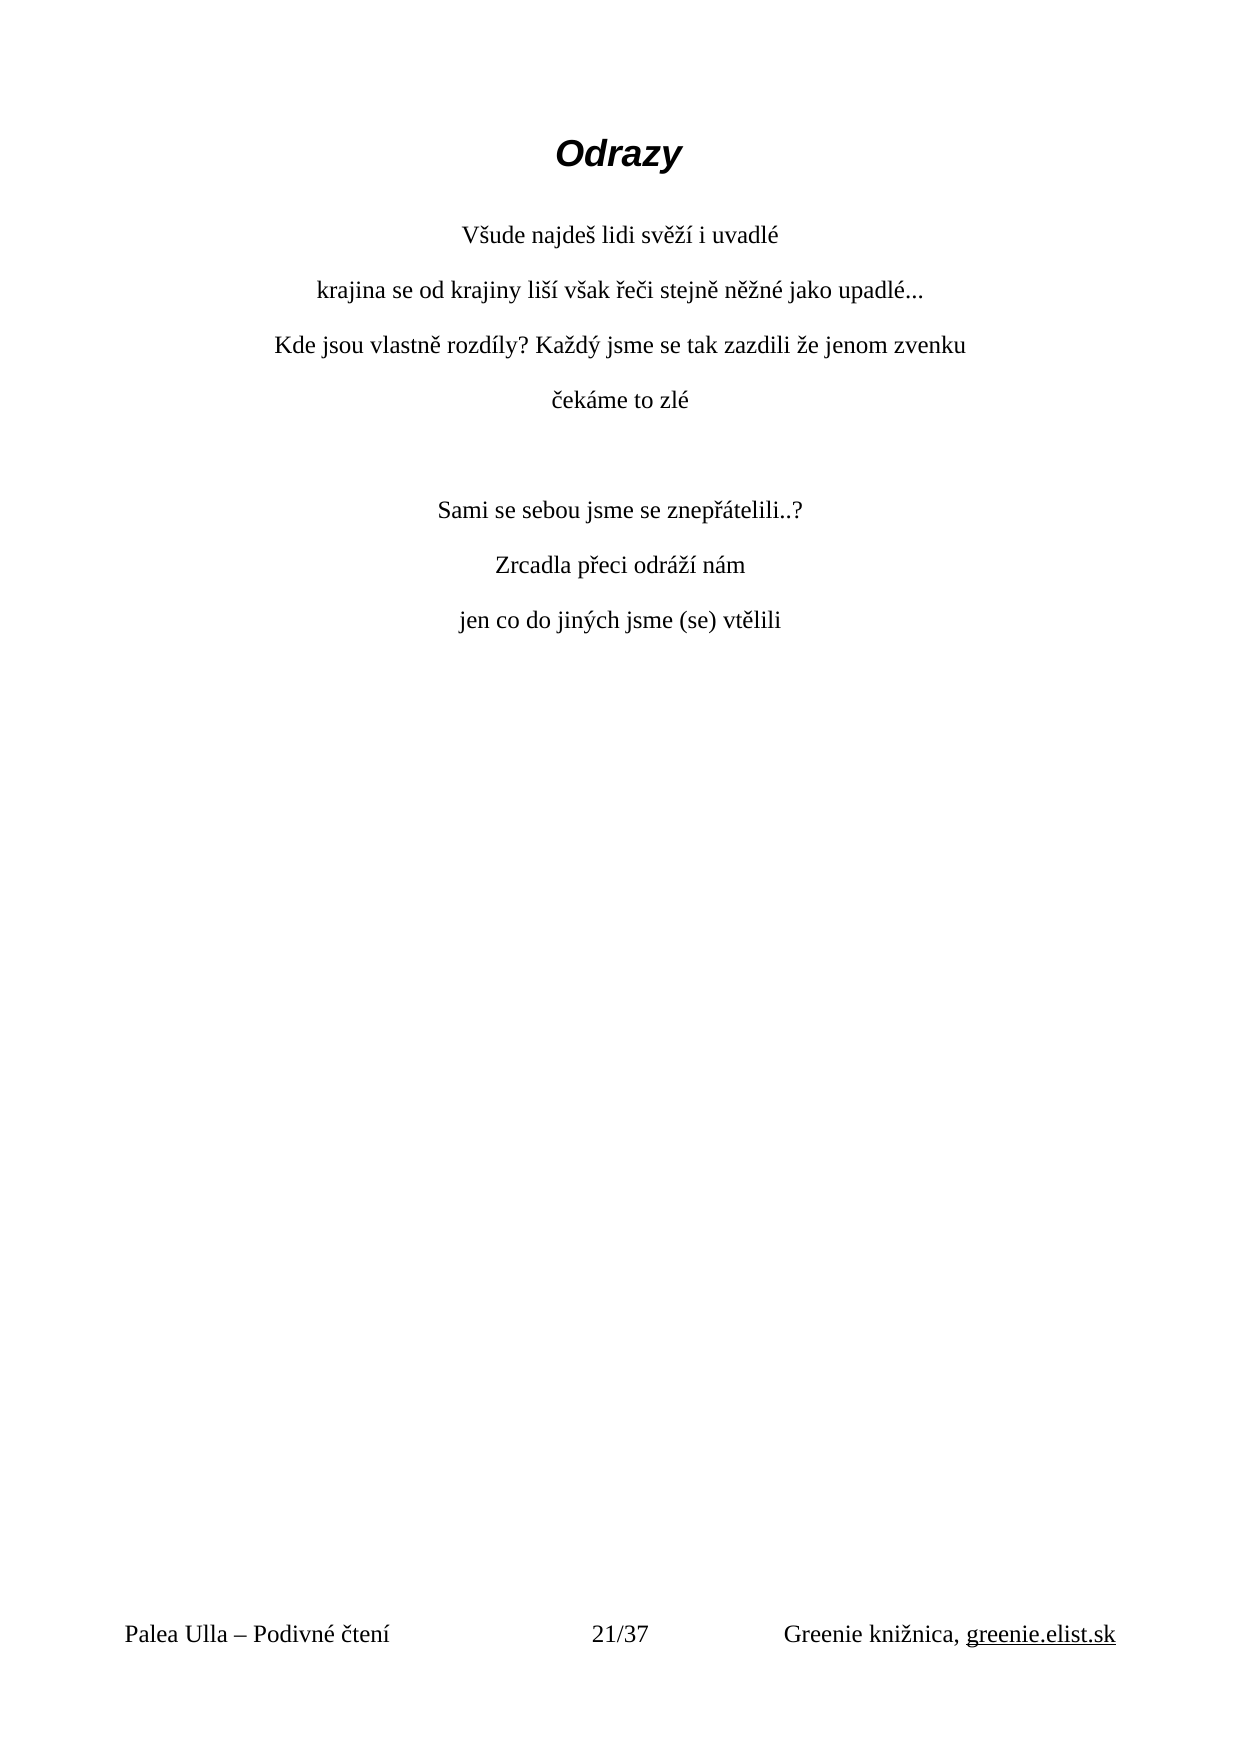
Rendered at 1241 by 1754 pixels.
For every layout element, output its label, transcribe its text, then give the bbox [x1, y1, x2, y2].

text Všude najdeš lidi svěží i uvadlé [106, 221, 1134, 249]
text Sami se sebou jsme se znepřátelili..? [106, 495, 1134, 524]
text krajina se od krajiny liší však řeči stejně něžné jako upadlé... [106, 275, 1134, 304]
text čekáme to zlé [106, 385, 1134, 414]
text jen co do jiných jsme (se) vtělili [106, 605, 1134, 633]
text Kde jsou vlastně rozdíly? Každý jsme se tak zazdili že jenom zvenku [106, 330, 1134, 359]
text Zrcadla přeci odráží nám [106, 550, 1134, 579]
subtitle Odrazy [106, 131, 1134, 174]
